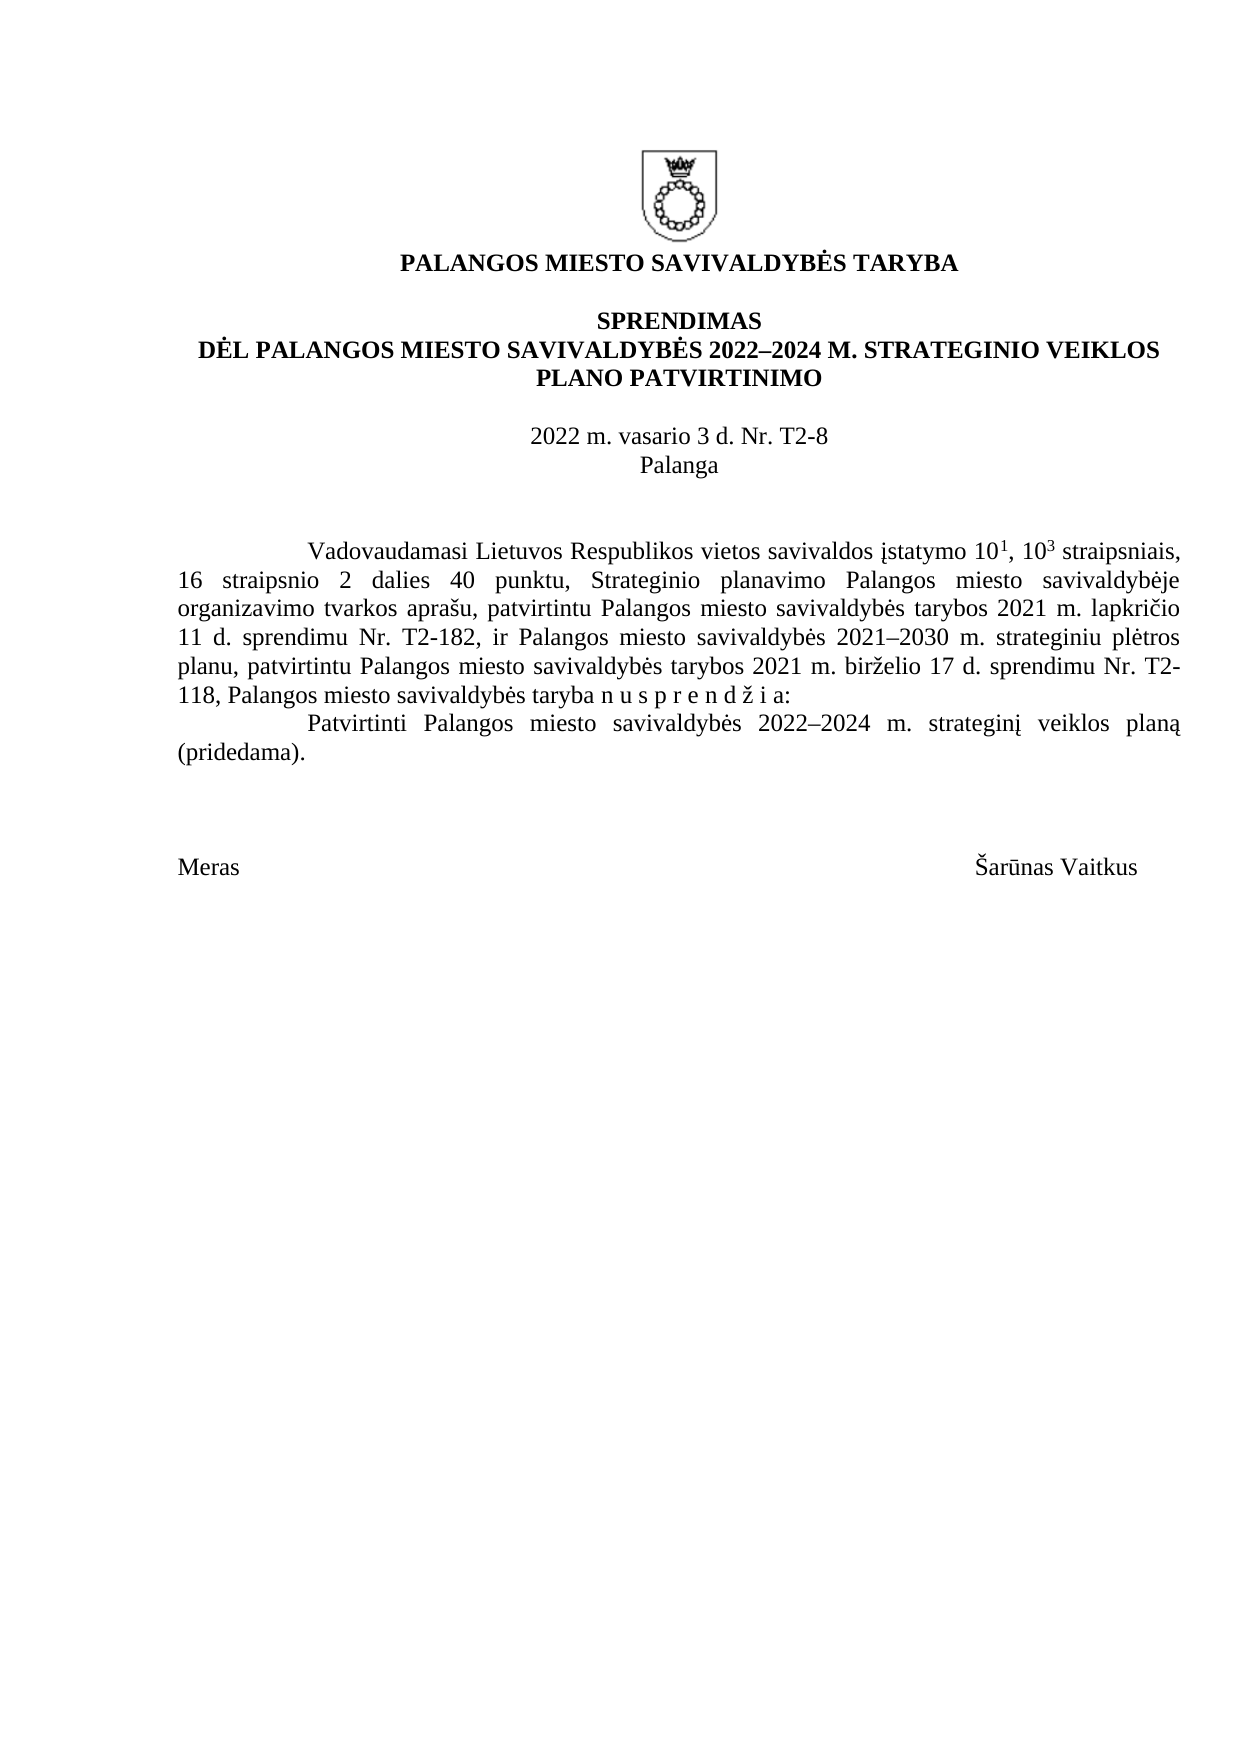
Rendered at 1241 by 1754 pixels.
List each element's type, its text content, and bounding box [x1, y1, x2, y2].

text Palanga [177, 450, 1181, 478]
text DĖL PALANGOS MIESTO SAVIVALDYBĖS 2022–2024 M. STRATEGINIO VEIKLOS PLANO PATVIRTINIMO [177, 335, 1181, 392]
text Meras Šarūnas Vaitkus [177, 852, 1181, 881]
text SPRENDIMAS [177, 306, 1181, 335]
text PALANGOS MIESTO SAVIVALDYBĖS TARYBA [177, 248, 1181, 277]
subtitle Patvirtinti Palangos miesto savivaldybės 2022–2024 m. strateginį veiklos planą (pridedama). [177, 708, 1181, 766]
text 2022 m. vasario 3 d. Nr. T2-8 [177, 421, 1181, 450]
text Vadovaudamasi Lietuvos Respublikos vietos savivaldos įstatymo 101, 103 straipsniais, 16 straipsnio 2 dalies 40 punktu, Strateginio planavimo Palangos miesto savivaldybėje organizavimo tvarkos aprašu, patvirtintu Palangos miesto savivaldybės tarybos 2021 m. lapkričio 11 d. sprendimu Nr. T2-182, ir Palangos miesto savivaldybės 2021–2030 m. strateginiu plėtros planu, patvirtintu Palangos miesto savivaldybės tarybos 2021 m. birželio 17 d. sprendimu Nr. T2-118, Palangos miesto savivaldybės taryba nusprendžia: [177, 536, 1181, 708]
